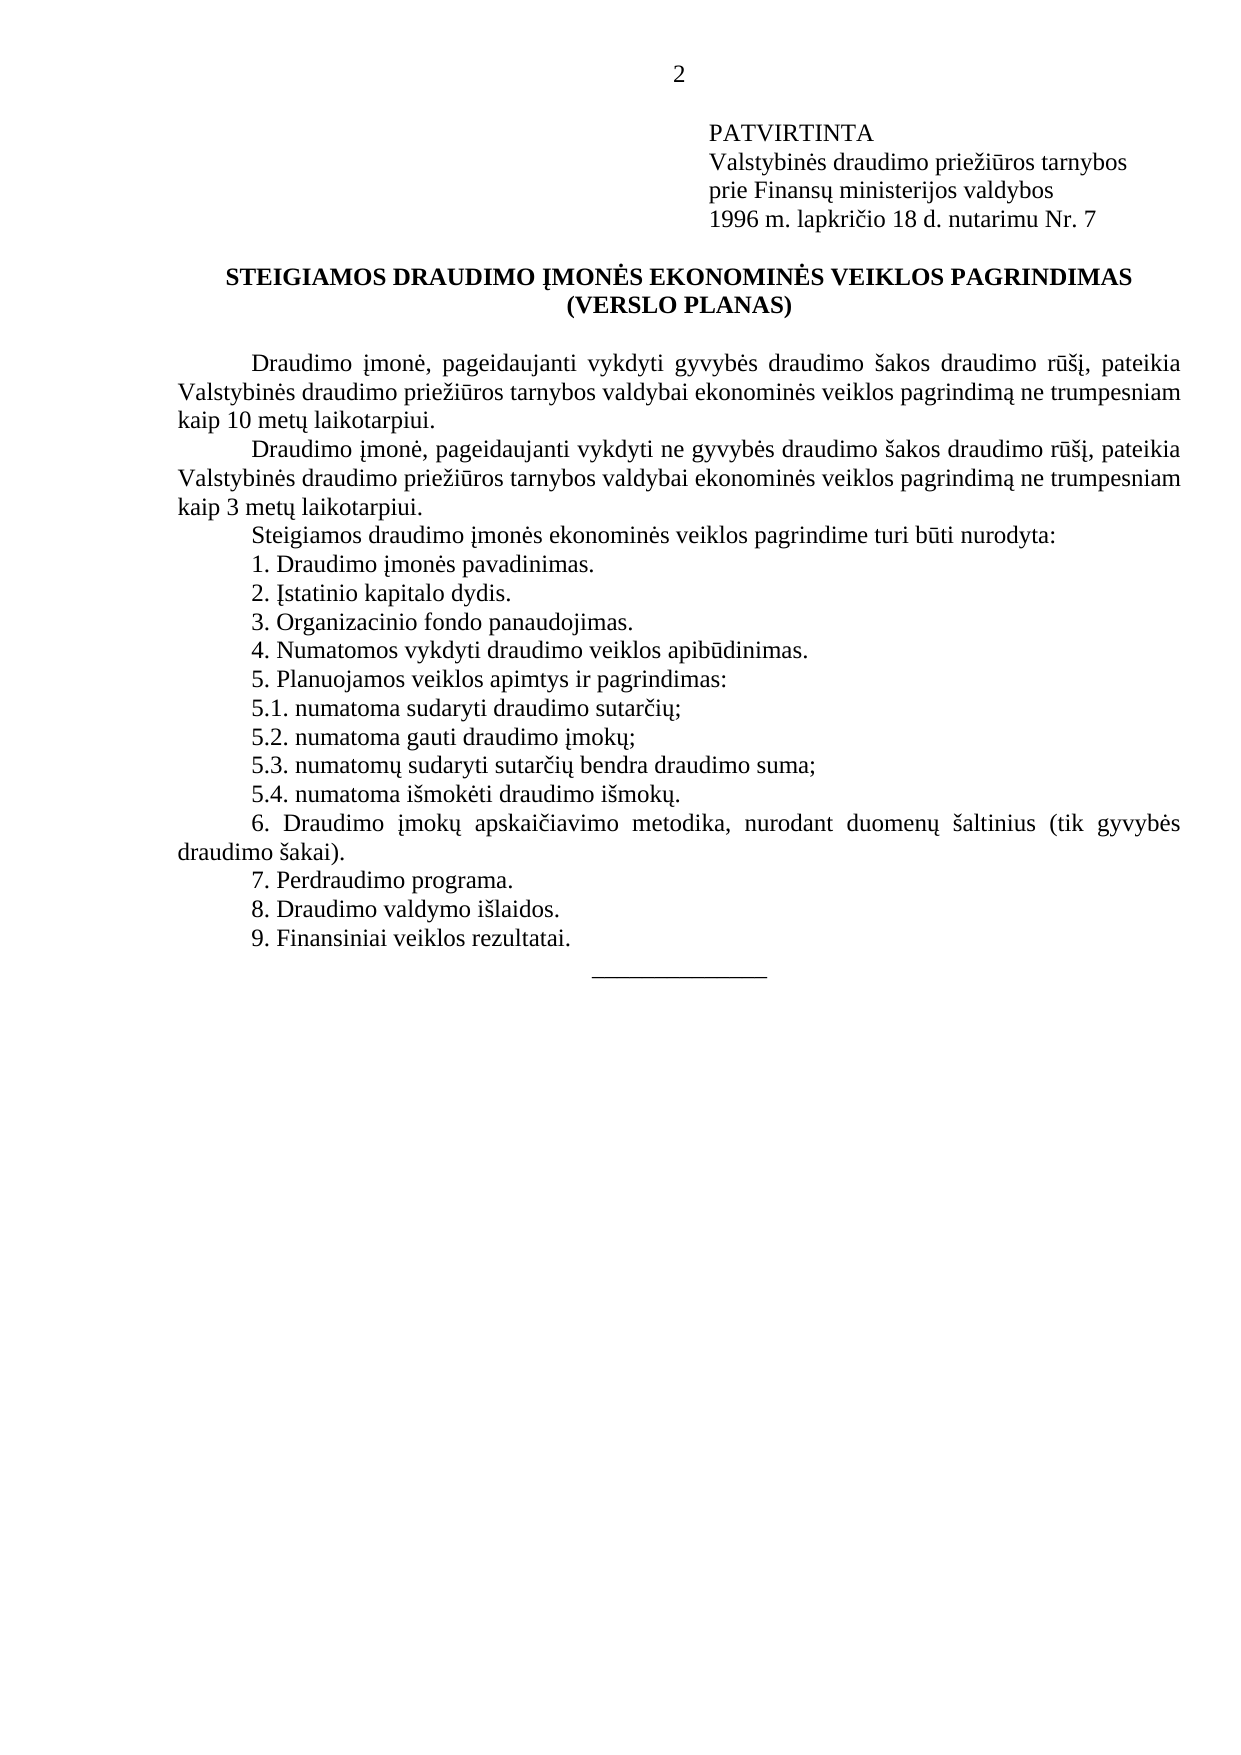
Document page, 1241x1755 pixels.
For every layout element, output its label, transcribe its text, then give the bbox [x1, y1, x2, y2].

text prie Finansų ministerijos valdybos [177, 176, 1181, 204]
text 1996 m. lapkričio 18 d. nutarimu Nr. 7 [177, 204, 1181, 233]
text Valstybinės draudimo priežiūros tarnybos [177, 147, 1181, 176]
text 9. Finansiniai veiklos rezultatai. [177, 923, 1181, 952]
text 8. Draudimo valdymo išlaidos. [177, 894, 1181, 923]
text 6. Draudimo įmokų apskaičiavimo metodika, nurodant duomenų šaltinius (tik gyvybės draudimo šakai). [177, 808, 1181, 866]
text 5.4. numatoma išmokėti draudimo išmokų. [177, 779, 1181, 808]
text Steigiamos draudimo įmonės ekonominės veiklos pagrindime turi būti nurodyta: [177, 521, 1181, 549]
text PATVIRTINTA [709, 118, 1181, 147]
text 1. Draudimo įmonės pavadinimas. [177, 549, 1181, 578]
text 3. Organizacinio fondo panaudojimas. [177, 607, 1181, 636]
text Draudimo įmonė, pageidaujanti vykdyti ne gyvybės draudimo šakos draudimo rūšį, pateikia Valstybinės draudimo priežiūros tarnybos valdybai ekonominės veiklos pagrindimą ne trumpesniam kaip 3 metų laikotarpiui. [177, 434, 1181, 521]
text ______________ [177, 952, 1181, 981]
text 5. Planuojamos veiklos apimtys ir pagrindimas: [177, 664, 1181, 693]
text Draudimo įmonė, pageidaujanti vykdyti gyvybės draudimo šakos draudimo rūšį, pateikia Valstybinės draudimo priežiūros tarnybos valdybai ekonominės veiklos pagrindimą ne trumpesniam kaip 10 metų laikotarpiui. [177, 348, 1181, 434]
text 7. Perdraudimo programa. [177, 866, 1181, 894]
text 5.3. numatomų sudaryti sutarčių bendra draudimo suma; [177, 751, 1181, 779]
text STEIGIAMOS DRAUDIMO ĮMONĖS EKONOMINĖS VEIKLOS PAGRINDIMAS [177, 262, 1181, 291]
text 5.2. numatoma gauti draudimo įmokų; [177, 722, 1181, 751]
text 4. Numatomos vykdyti draudimo veiklos apibūdinimas. [177, 636, 1181, 664]
text (VERSLO PLANAS) [177, 291, 1181, 319]
text 5.1. numatoma sudaryti draudimo sutarčių; [177, 693, 1181, 722]
text 2. Įstatinio kapitalo dydis. [177, 578, 1181, 607]
